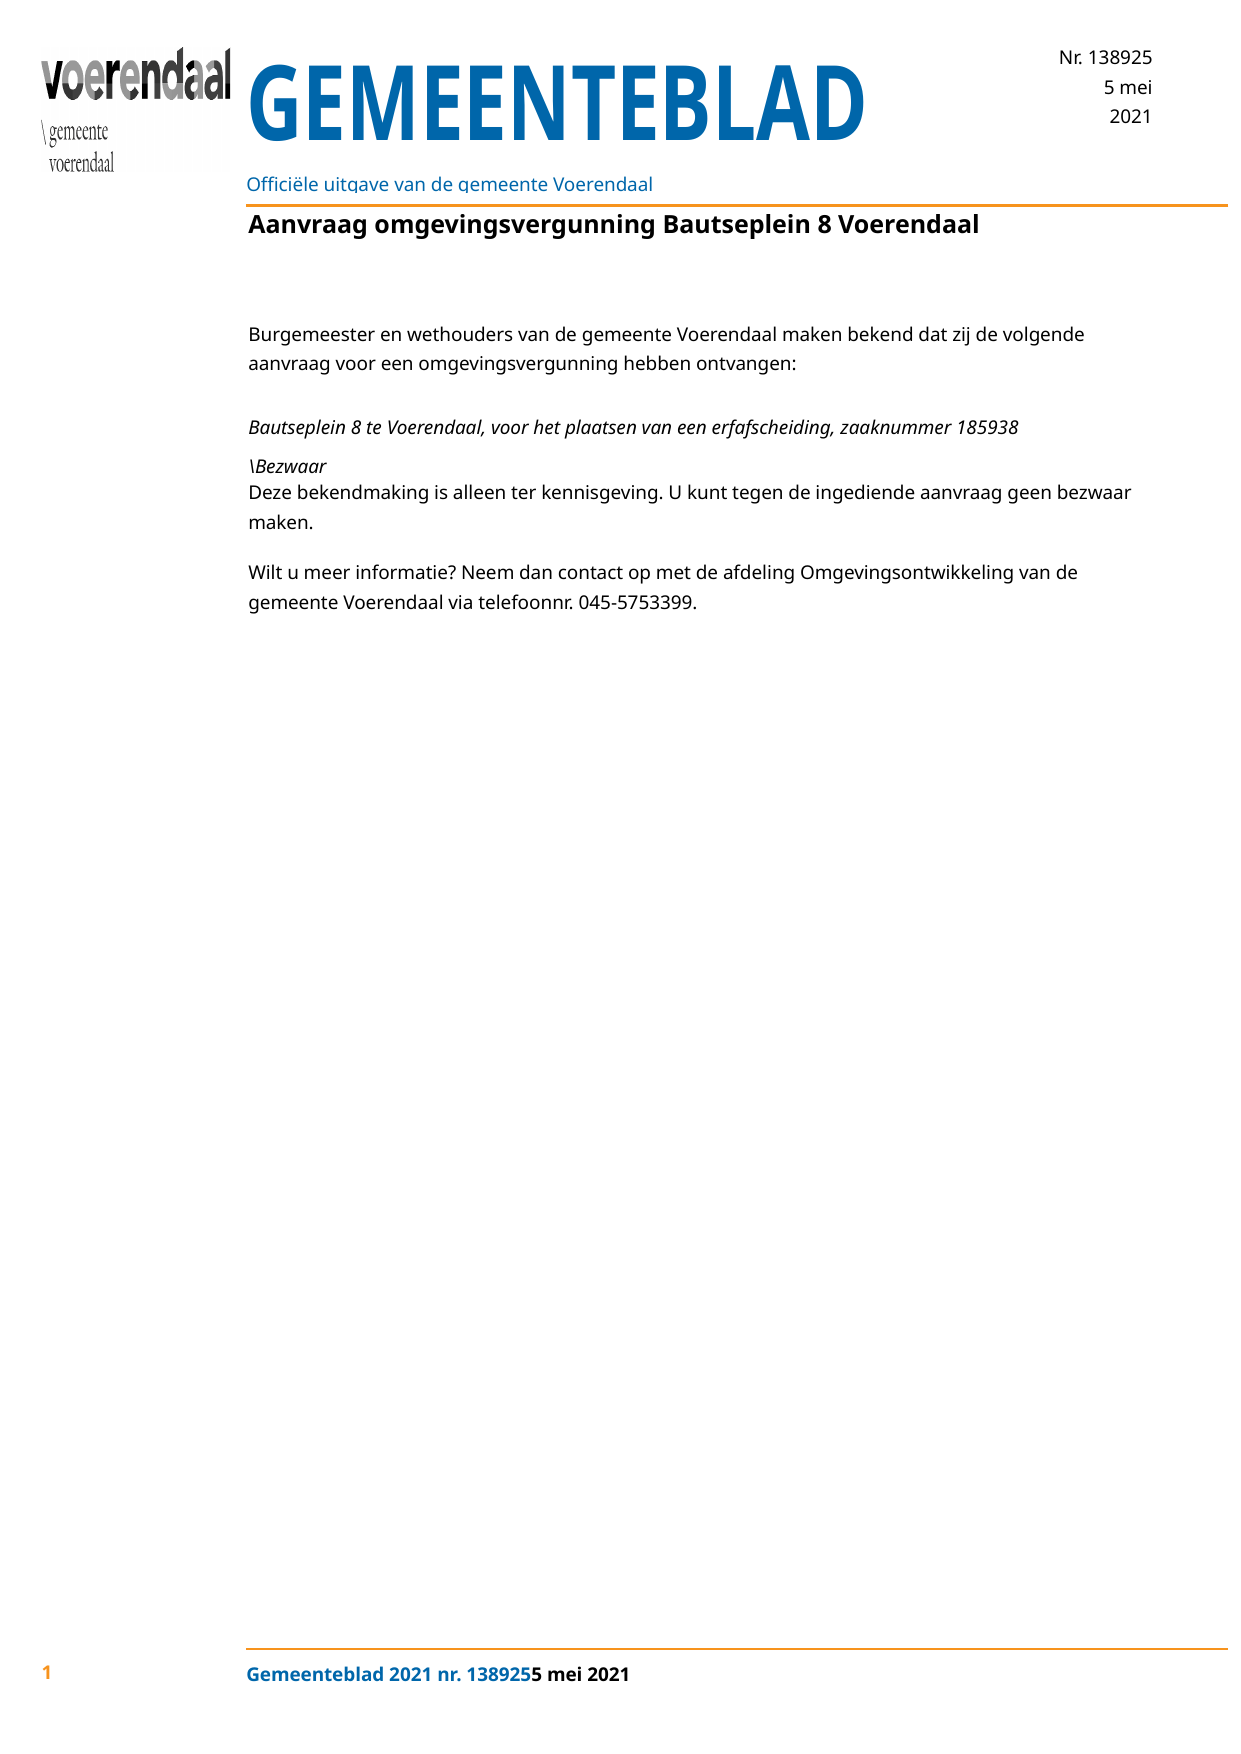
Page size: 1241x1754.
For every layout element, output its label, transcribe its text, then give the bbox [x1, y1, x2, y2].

text \Bezwaar [248, 453, 1152, 479]
picture [41, 47, 231, 172]
text Burgemeester en wethouders van de gemeente Voerendaal maken bekend dat zij de volgende aanvraag voor een omgevingsvergunning hebben ontvangen: [248, 321, 1152, 376]
text Deze bekendmaking is alleen ter kennisgeving. U kunt tegen de ingediende aanvraag geen bezwaar maken. [248, 479, 1152, 534]
text Wilt u meer informatie? Neem dan contact op met de afdeling Omgevingsontwikkeling van de gemeente Voerendaal via telefoonnr. 045-5753399. [248, 559, 1152, 614]
text Bautseplein 8 te Voerendaal, voor het plaatsen van een erfafscheiding, zaaknummer 185938 [248, 414, 1152, 440]
text Aanvraag omgevingsvergunning Bautseplein 8 Voerendaal [248, 207, 1152, 241]
